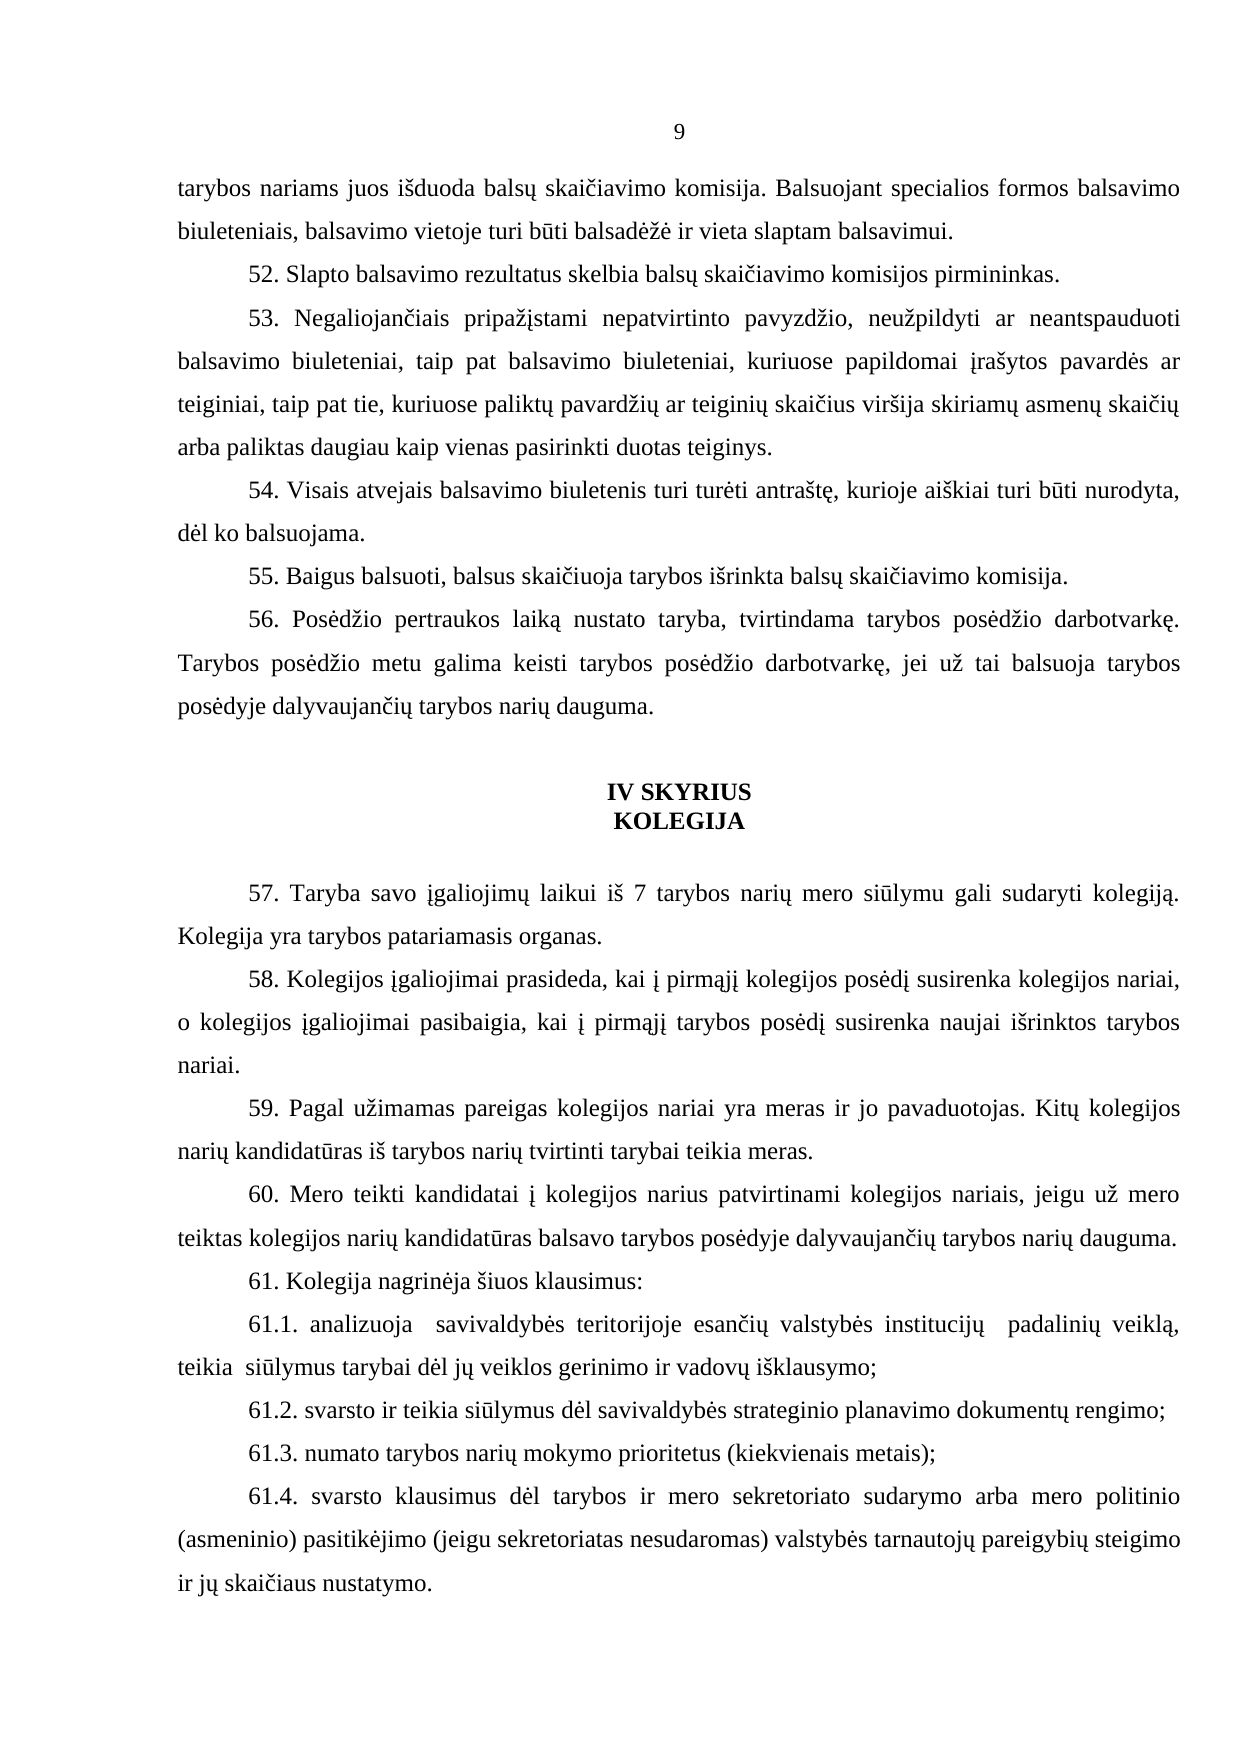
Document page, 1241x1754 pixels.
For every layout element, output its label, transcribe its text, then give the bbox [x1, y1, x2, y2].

text 58. Kolegijos įgaliojimai prasideda, kai į pirmąjį kolegijos posėdį susirenka kolegijos nariai, o kolegijos įgaliojimai pasibaigia, kai į pirmąjį tarybos posėdį susirenka naujai išrinktos tarybos nariai. [177, 964, 1181, 1079]
text 61.3. numato tarybos narių mokymo prioritetus (kiekvienais metais); [177, 1438, 1181, 1467]
text 61.4. svarsto klausimus dėl tarybos ir mero sekretoriato sudarymo arba mero politinio (asmeninio) pasitikėjimo (jeigu sekretoriatas nesudaromas) valstybės tarnautojų pareigybių steigimo ir jų skaičiaus nustatymo. [177, 1481, 1181, 1596]
text 56. Posėdžio pertraukos laiką nustato taryba, tvirtindama tarybos posėdžio darbotvarkę. Tarybos posėdžio metu galima keisti tarybos posėdžio darbotvarkę, jei už tai balsuoja tarybos posėdyje dalyvaujančių tarybos narių dauguma. [177, 604, 1181, 719]
text KOLEGIJA [177, 806, 1181, 834]
text tarybos nariams juos išduoda balsų skaičiavimo komisija. Balsuojant specialios formos balsavimo biuleteniais, balsavimo vietoje turi būti balsadėžė ir vieta slaptam balsavimui. [177, 173, 1181, 245]
text 60. Mero teikti kandidatai į kolegijos narius patvirtinami kolegijos nariais, jeigu už mero teiktas kolegijos narių kandidatūras balsavo tarybos posėdyje dalyvaujančių tarybos narių dauguma. [177, 1179, 1181, 1251]
text 53. Negaliojančiais pripažįstami nepatvirtinto pavyzdžio, neužpildyti ar neantspauduoti balsavimo biuleteniai, taip pat balsavimo biuleteniai, kuriuose papildomai įrašytos pavardės ar teiginiai, taip pat tie, kuriuose paliktų pavardžių ar teiginių skaičius viršija skiriamų asmenų skaičių arba paliktas daugiau kaip vienas pasirinkti duotas teiginys. [177, 303, 1181, 461]
text 61.2. svarsto ir teikia siūlymus dėl savivaldybės strateginio planavimo dokumentų rengimo; [177, 1395, 1181, 1424]
text IV SKYRIUS [177, 777, 1181, 806]
text 61.1. analizuoja savivaldybės teritorijoje esančių valstybės institucijų padalinių veiklą, teikia siūlymus tarybai dėl jų veiklos gerinimo ir vadovų išklausymo; [177, 1309, 1181, 1381]
text 61. Kolegija nagrinėja šiuos klausimus: [177, 1266, 1181, 1294]
text 57. Taryba savo įgaliojimų laikui iš 7 tarybos narių mero siūlymu gali sudaryti kolegiją. Kolegija yra tarybos patariamasis organas. [177, 878, 1181, 949]
text 59. Pagal užimamas pareigas kolegijos nariai yra meras ir jo pavaduotojas. Kitų kolegijos narių kandidatūras iš tarybos narių tvirtinti tarybai teikia meras. [177, 1093, 1181, 1165]
text 54. Visais atvejais balsavimo biuletenis turi turėti antraštę, kurioje aiškiai turi būti nurodyta, dėl ko balsuojama. [177, 475, 1181, 547]
text 55. Baigus balsuoti, balsus skaičiuoja tarybos išrinkta balsų skaičiavimo komisija. [177, 561, 1181, 590]
text 52. Slapto balsavimo rezultatus skelbia balsų skaičiavimo komisijos pirmininkas. [177, 259, 1181, 288]
